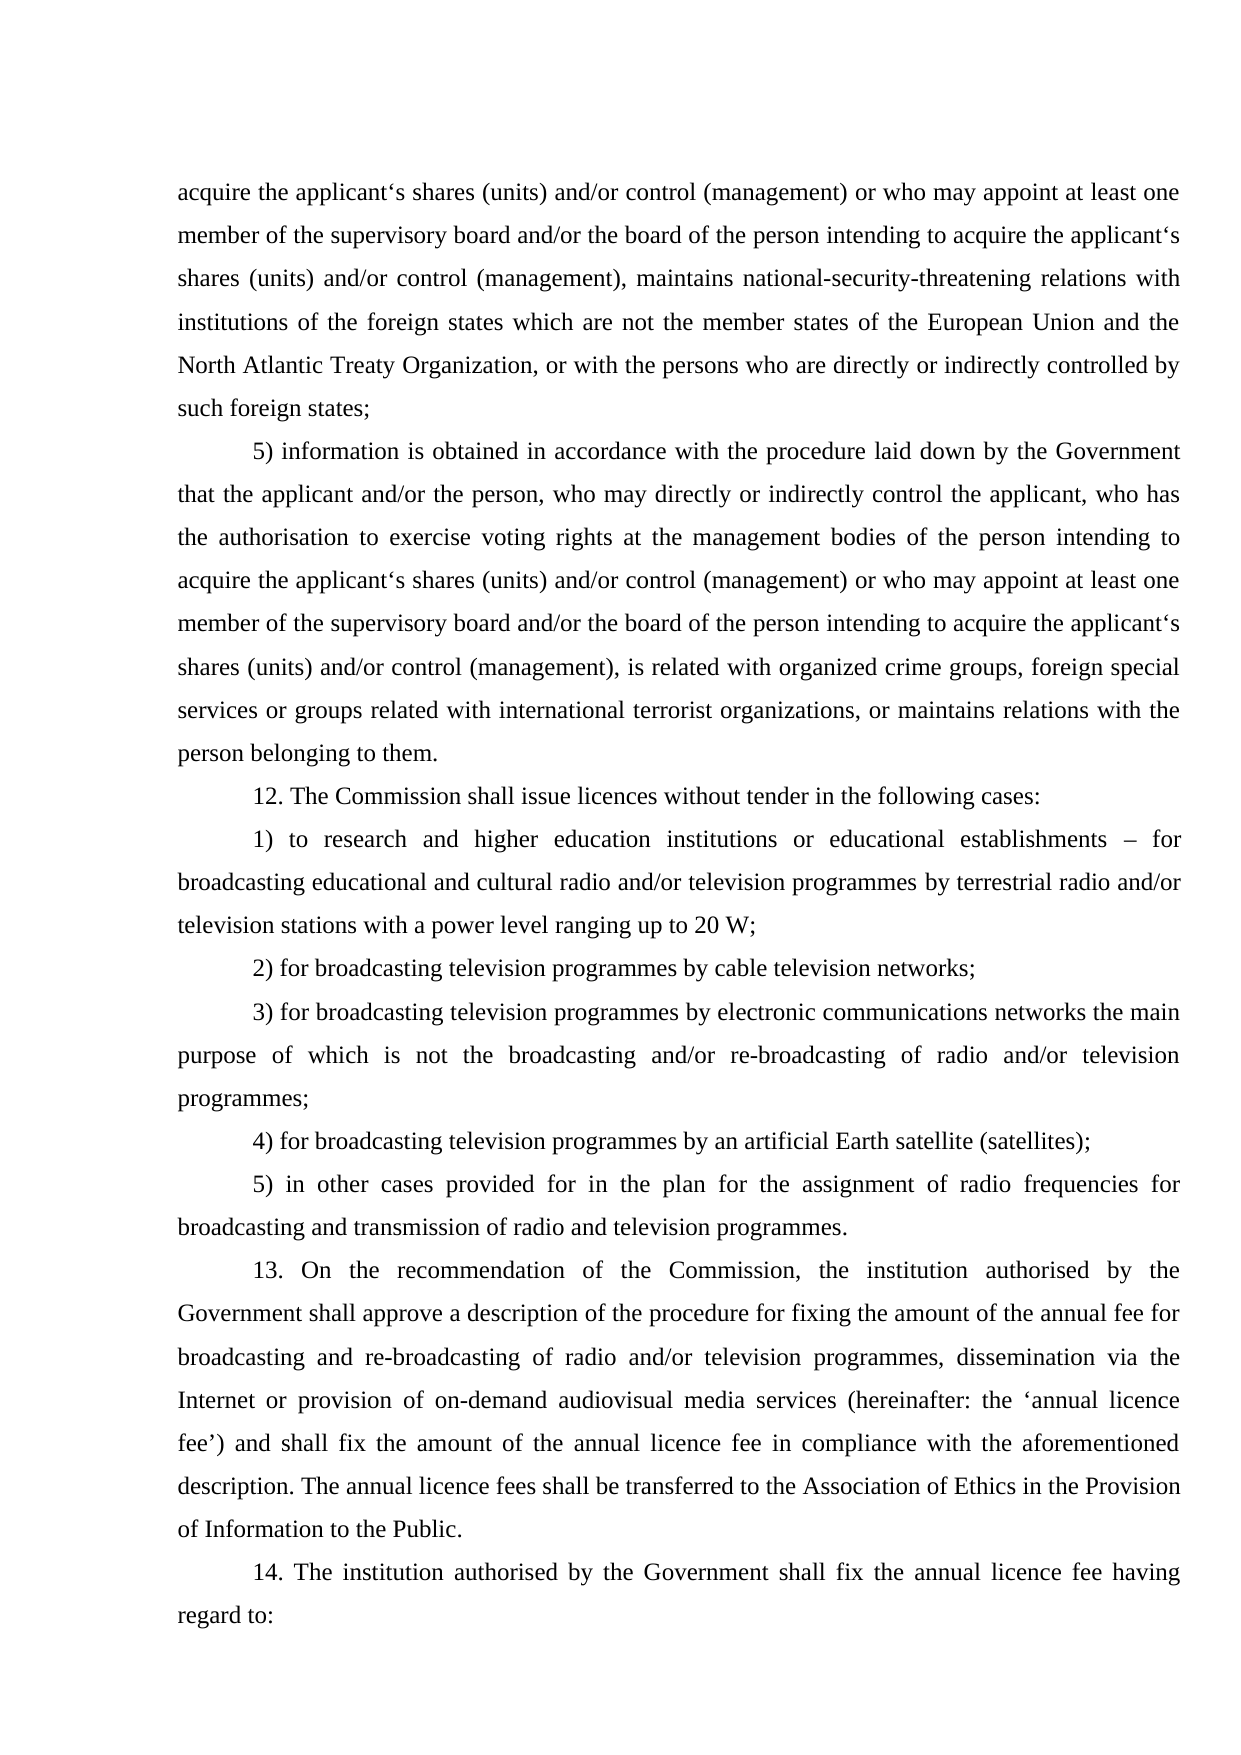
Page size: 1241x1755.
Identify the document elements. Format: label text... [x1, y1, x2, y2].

text 3) for broadcasting television programmes by electronic communications networks the main purpose of which is not the broadcasting and/or re-broadcasting of radio and/or television programmes; [177, 997, 1181, 1112]
text acquire the applicant‘s shares (units) and/or control (management) or who may appoint at least one member of the supervisory board and/or the board of the person intending to acquire the applicant‘s shares (units) and/or control (management), maintains national-security-threatening relations with institutions of the foreign states which are not the member states of the European Union and the North Atlantic Treaty Organization, or with the persons who are directly or indirectly controlled by such foreign states; [177, 177, 1181, 422]
text 4) for broadcasting television programmes by an artificial Earth satellite (satellites); [177, 1126, 1181, 1155]
text 12. The Commission shall issue licences without tender in the following cases: [177, 781, 1181, 810]
text 1) to research and higher education institutions or educational establishments – for broadcasting educational and cultural radio and/or television programmes by terrestrial radio and/or television stations with a power level ranging up to 20 W; [177, 824, 1181, 939]
text 2) for broadcasting television programmes by cable television networks; [177, 953, 1181, 982]
text 5) information is obtained in accordance with the procedure laid down by the Government that the applicant and/or the person, who may directly or indirectly control the applicant, who has the authorisation to exercise voting rights at the management bodies of the person intending to acquire the applicant‘s shares (units) and/or control (management) or who may appoint at least one member of the supervisory board and/or the board of the person intending to acquire the applicant‘s shares (units) and/or control (management), is related with organized crime groups, foreign special services or groups related with international terrorist organizations, or maintains relations with the person belonging to them. [177, 436, 1181, 767]
text 14. The institution authorised by the Government shall fix the annual licence fee having regard to: [177, 1557, 1181, 1629]
text 5) in other cases provided for in the plan for the assignment of radio frequencies for broadcasting and transmission of radio and television programmes. [177, 1169, 1181, 1241]
text 13. On the recommendation of the Commission, the institution authorised by the Government shall approve a description of the procedure for fixing the amount of the annual fee for broadcasting and re-broadcasting of radio and/or television programmes, dissemination via the Internet or provision of on-demand audiovisual media services (hereinafter: the ‘annual licence fee’) and shall fix the amount of the annual licence fee in compliance with the aforementioned description. The annual licence fees shall be transferred to the Association of Ethics in the Provision of Information to the Public. [177, 1255, 1181, 1543]
